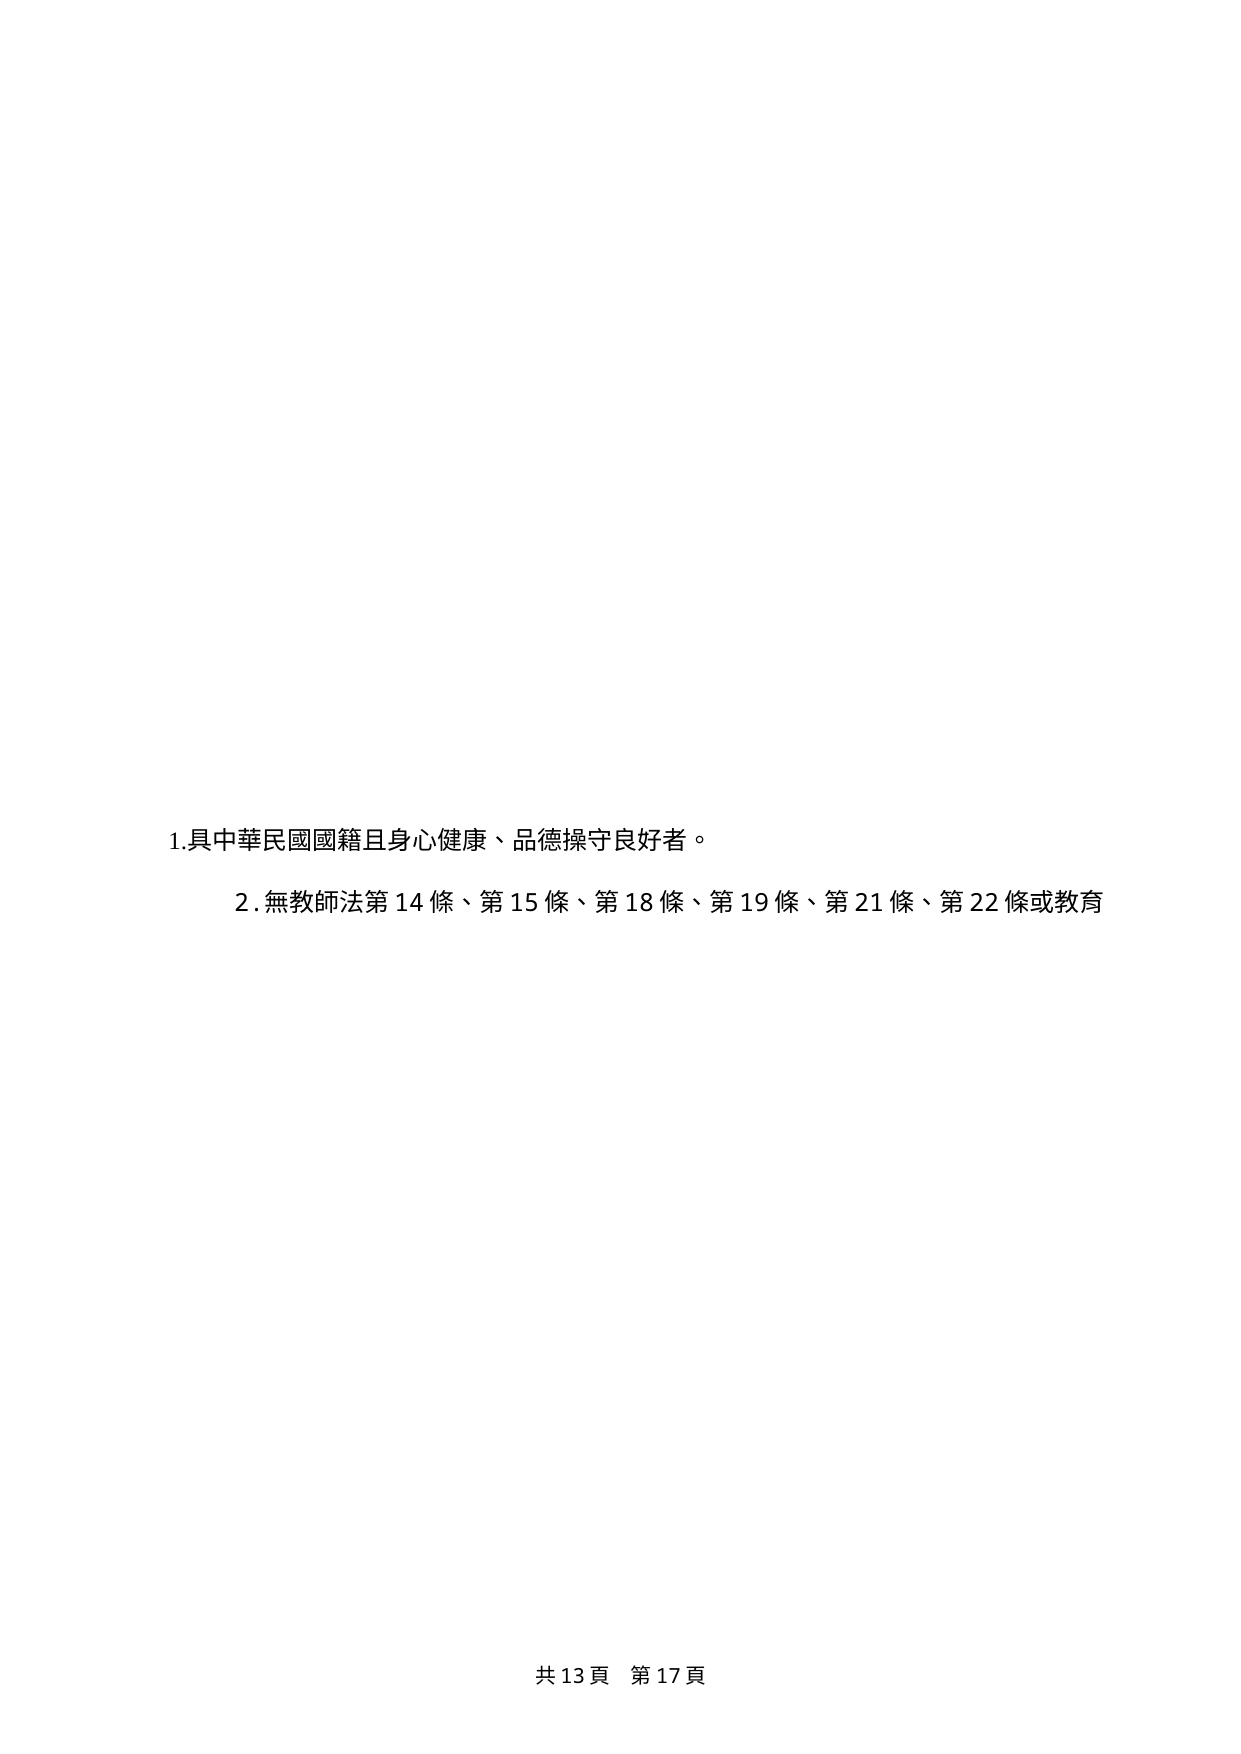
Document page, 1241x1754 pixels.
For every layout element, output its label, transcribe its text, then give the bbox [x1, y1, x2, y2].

text 2.無教師法第14條、第15條、第18條、第19條、第21條、第22條或教育 [234, 859, 1122, 922]
text 1.具中華民國國籍且身心健康、品德操守良好者。 [118, 797, 1122, 859]
